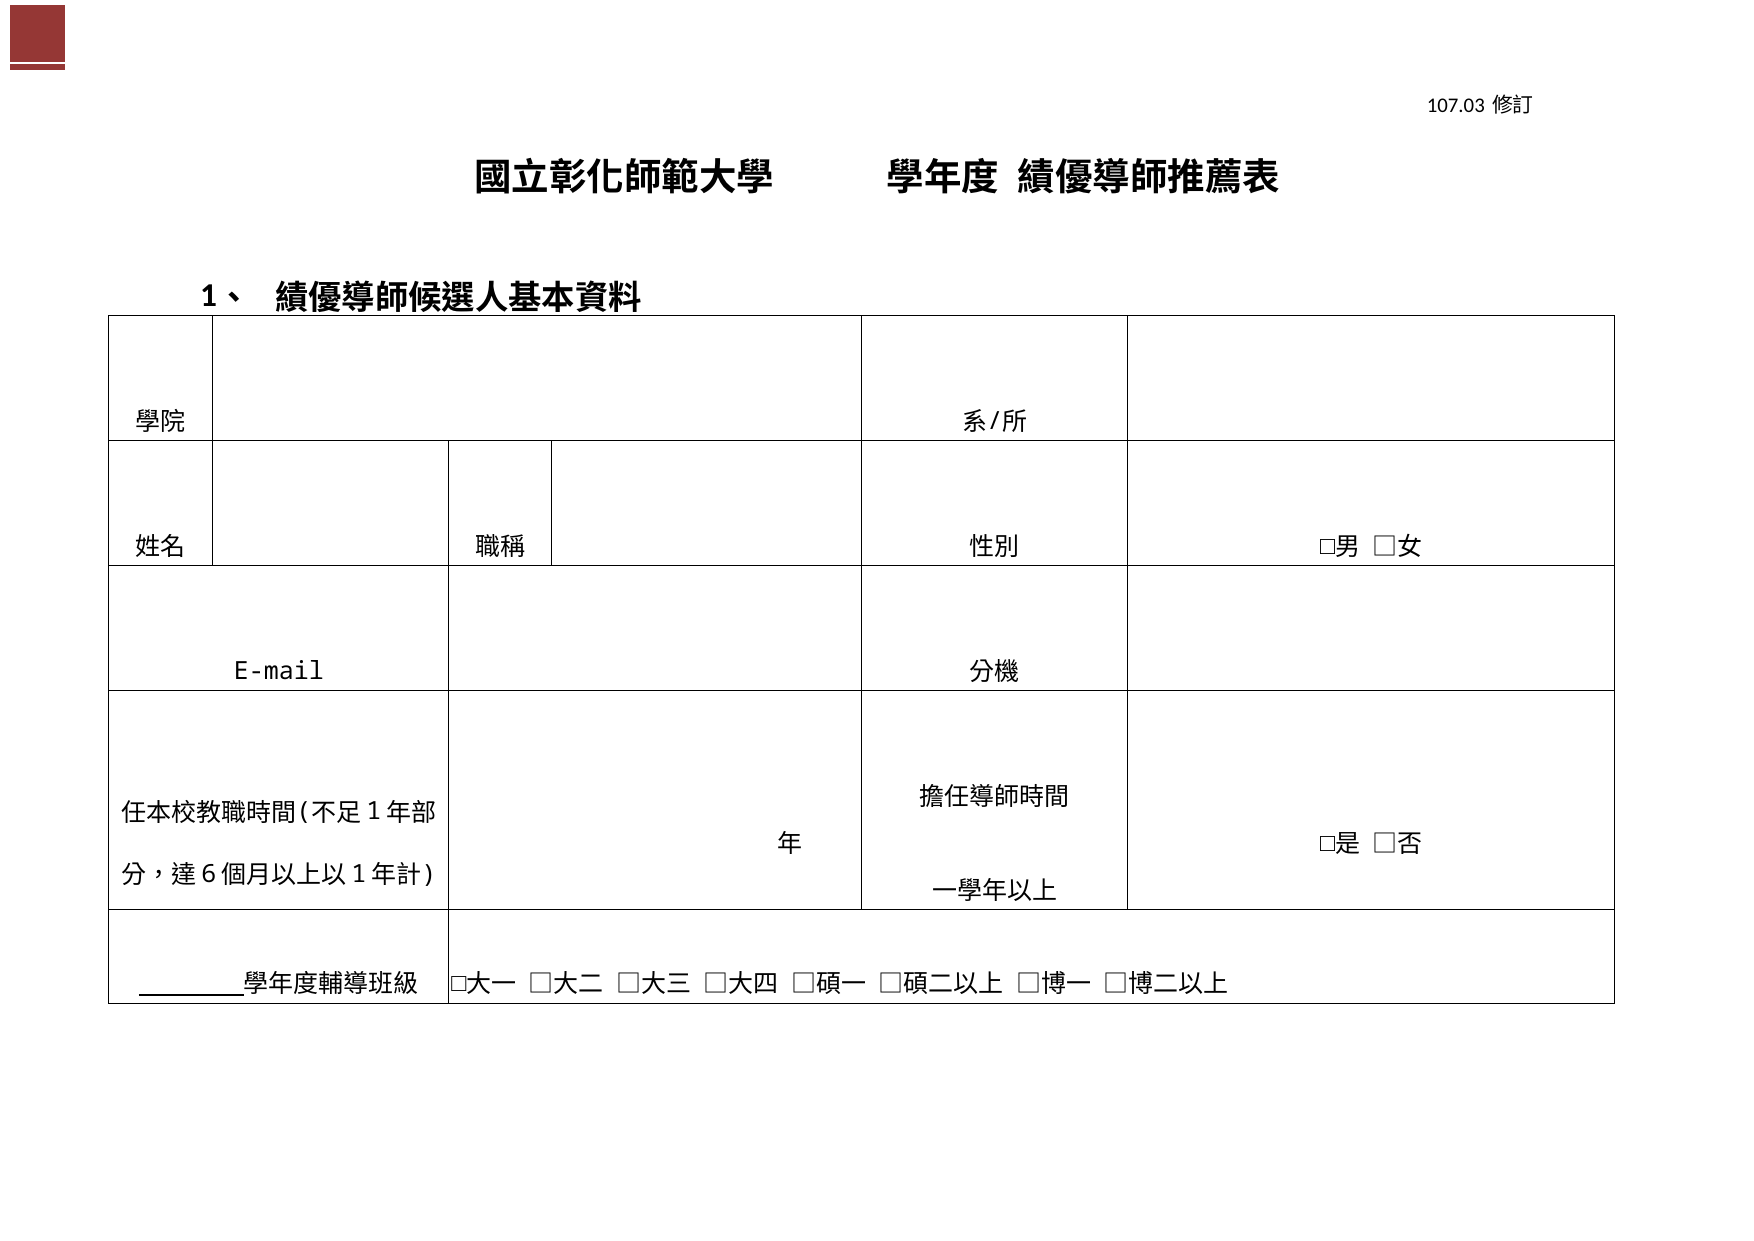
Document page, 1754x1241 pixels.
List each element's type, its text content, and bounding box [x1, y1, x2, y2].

table_cell □是 □否 [1128, 691, 1614, 909]
table_cell E-mail [109, 566, 448, 690]
table_header 學院 [109, 316, 212, 440]
list 績優導師候選人基本資料 [200, 253, 1604, 315]
table_header [213, 316, 861, 440]
table_cell [449, 566, 861, 690]
table_cell 職稱 [449, 441, 551, 565]
table_cell □男 □女 [1128, 441, 1614, 565]
table_header [1128, 316, 1614, 440]
table_cell 性別 [862, 441, 1127, 565]
table_cell 姓名 [109, 441, 212, 565]
table_cell 年 [449, 691, 861, 909]
table_cell [552, 441, 861, 565]
table_cell 擔任導師時間 一學年以上 [862, 691, 1127, 909]
table_cell 分機 [862, 566, 1127, 690]
text 國立彰化師範大學 學年度 績優導師推薦表 [150, 147, 1604, 201]
table_cell 任本校教職時間(不足1年部分，達6個月以上以1年計) [109, 691, 448, 909]
table_cell [213, 441, 448, 565]
table_header 系/所 [862, 316, 1127, 440]
table_cell □大一 □大二 □大三 □大四 □碩一 □碩二以上 □博一 □博二以上 [449, 910, 1614, 1003]
table_cell [1128, 566, 1614, 690]
table_cell 學年度輔導班級 [109, 910, 448, 1003]
